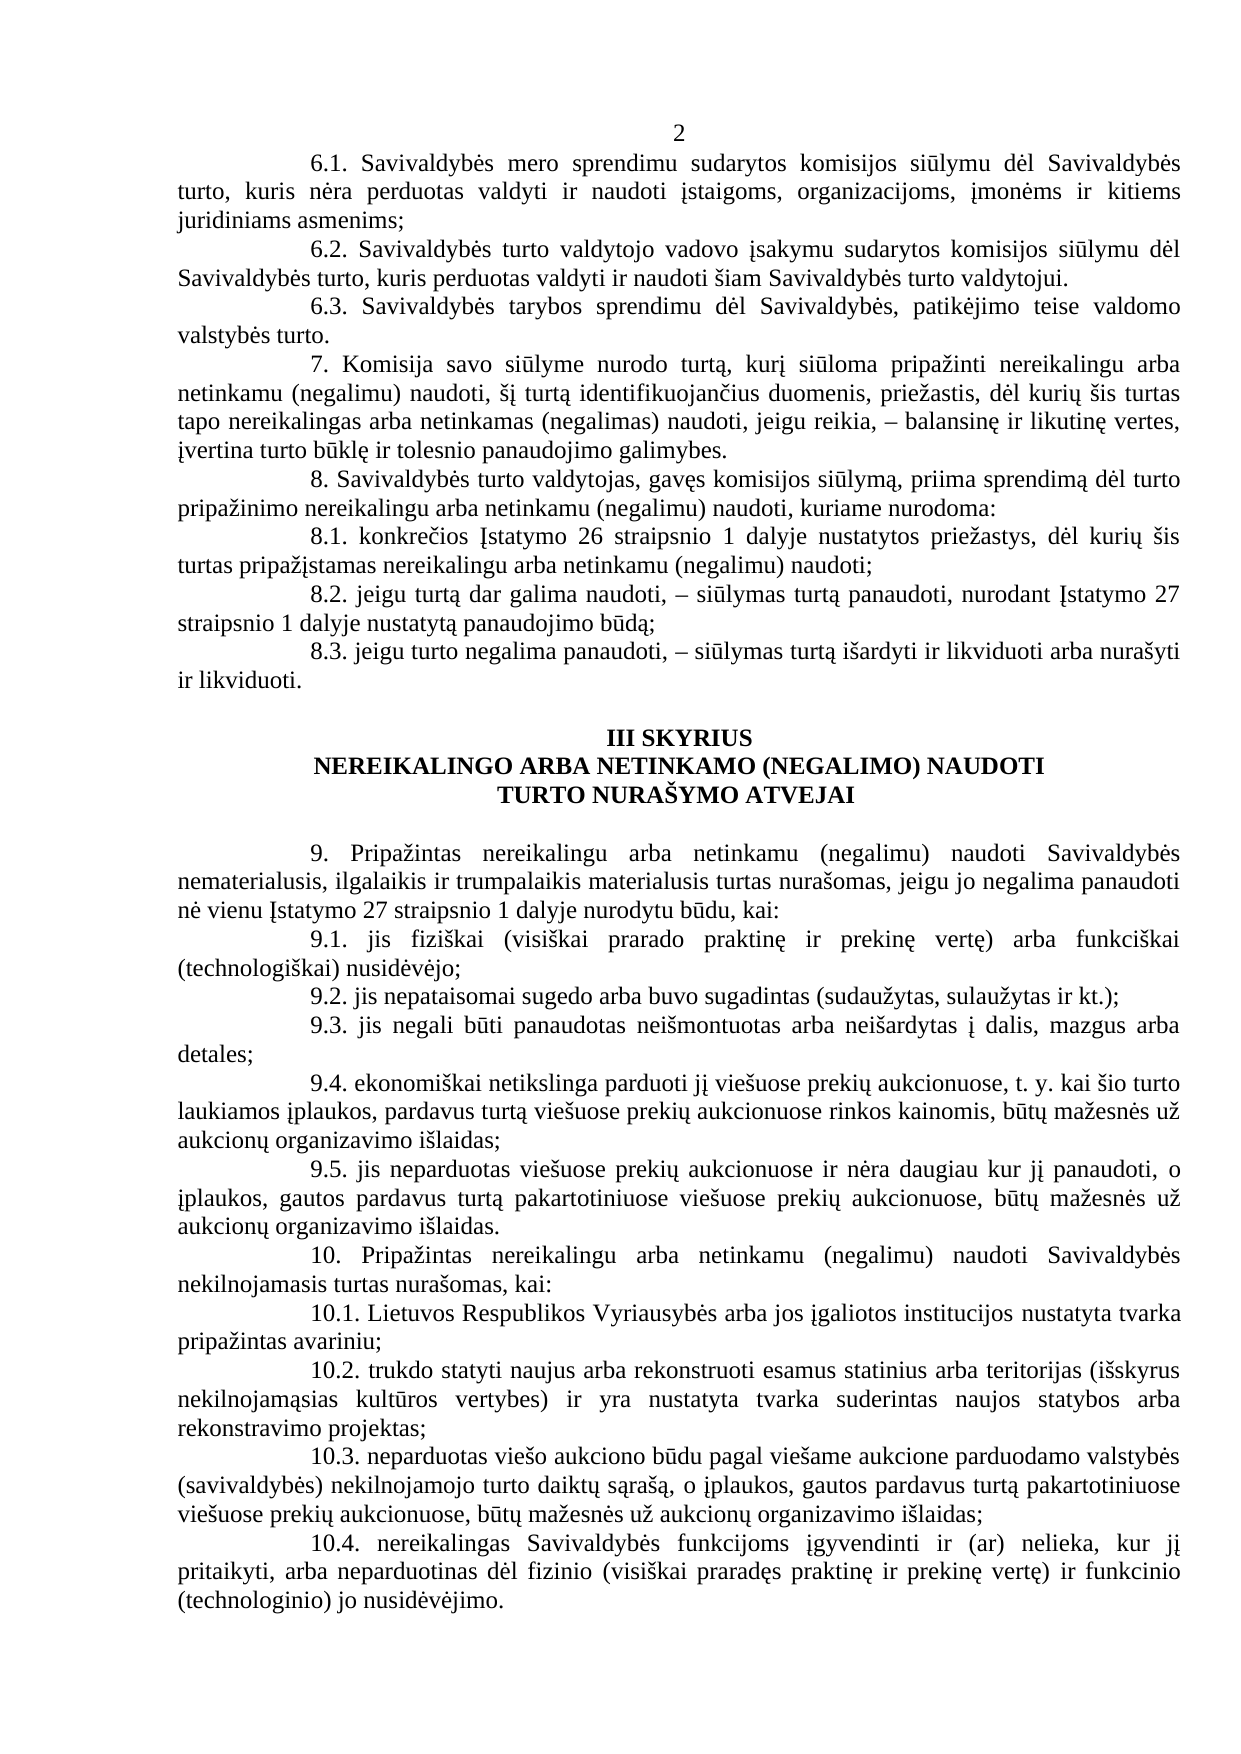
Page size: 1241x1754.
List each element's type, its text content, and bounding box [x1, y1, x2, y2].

text NEREIKALINGO ARBA NETINKAMO (NEGALIMO) NAUDOTI [177, 751, 1181, 780]
text 6.2. Savivaldybės turto valdytojo vadovo įsakymu sudarytos komisijos siūlymu dėl Savivaldybės turto, kuris perduotas valdyti ir naudoti šiam Savivaldybės turto valdytojui. [177, 234, 1181, 291]
text 10.1. Lietuvos Respublikos Vyriausybės arba jos įgaliotos institucijos nustatyta tvarka pripažintas avariniu; [177, 1298, 1181, 1355]
text 10. Pripažintas nereikalingu arba netinkamu (negalimu) naudoti Savivaldybės nekilnojamasis turtas nurašomas, kai: [177, 1240, 1181, 1298]
text 10.3. neparduotas viešo aukciono būdu pagal viešame aukcione parduodamo valstybės (savivaldybės) nekilnojamojo turto daiktų sąrašą, o įplaukos, gautos pardavus turtą pakartotiniuose viešuose prekių aukcionuose, būtų mažesnės už aukcionų organizavimo išlaidas; [177, 1441, 1181, 1528]
text III SKYRIUS [177, 723, 1181, 751]
text 9.3. jis negali būti panaudotas neišmontuotas arba neišardytas į dalis, mazgus arba detales; [177, 1010, 1181, 1068]
text 8. Savivaldybės turto valdytojas, gavęs komisijos siūlymą, priima sprendimą dėl turto pripažinimo nereikalingu arba netinkamu (negalimu) naudoti, kuriame nurodoma: [177, 464, 1181, 521]
text 9.2. jis nepataisomai sugedo arba buvo sugadintas (sudaužytas, sulaužytas ir kt.); [177, 981, 1181, 1010]
text 6.1. Savivaldybės mero sprendimu sudarytos komisijos siūlymu dėl Savivaldybės turto, kuris nėra perduotas valdyti ir naudoti įstaigoms, organizacijoms, įmonėms ir kitiems juridiniams asmenims; [177, 148, 1181, 234]
text TURTO NURAŠYMO ATVEJAI [177, 780, 1181, 809]
text 7. Komisija savo siūlyme nurodo turtą, kurį siūloma pripažinti nereikalingu arba netinkamu (negalimu) naudoti, šį turtą identifikuojančius duomenis, priežastis, dėl kurių šis turtas tapo nereikalingas arba netinkamas (negalimas) naudoti, jeigu reikia, – balansinę ir likutinę vertes, įvertina turto būklę ir tolesnio panaudojimo galimybes. [177, 349, 1181, 464]
text 8.1. konkrečios Įstatymo 26 straipsnio 1 dalyje nustatytos priežastys, dėl kurių šis turtas pripažįstamas nereikalingu arba netinkamu (negalimu) naudoti; [177, 521, 1181, 579]
text 9.5. jis neparduotas viešuose prekių aukcionuose ir nėra daugiau kur jį panaudoti, o įplaukos, gautos pardavus turtą pakartotiniuose viešuose prekių aukcionuose, būtų mažesnės už aukcionų organizavimo išlaidas. [177, 1154, 1181, 1240]
text 8.2. jeigu turtą dar galima naudoti, – siūlymas turtą panaudoti, nurodant Įstatymo 27 straipsnio 1 dalyje nustatytą panaudojimo būdą; [177, 579, 1181, 636]
text 10.2. trukdo statyti naujus arba rekonstruoti esamus statinius arba teritorijas (išskyrus nekilnojamąsias kultūros vertybes) ir yra nustatyta tvarka suderintas naujos statybos arba rekonstravimo projektas; [177, 1355, 1181, 1441]
text 10.4. nereikalingas Savivaldybės funkcijoms įgyvendinti ir (ar) nelieka, kur jį pritaikyti, arba neparduotinas dėl fizinio (visiškai praradęs praktinę ir prekinę vertę) ir funkcinio (technologinio) jo nusidėvėjimo. [177, 1528, 1181, 1614]
text 9.4. ekonomiškai netikslinga parduoti jį viešuose prekių aukcionuose, t. y. kai šio turto laukiamos įplaukos, pardavus turtą viešuose prekių aukcionuose rinkos kainomis, būtų mažesnės už aukcionų organizavimo išlaidas; [177, 1068, 1181, 1154]
text 8.3. jeigu turto negalima panaudoti, – siūlymas turtą išardyti ir likviduoti arba nurašyti ir likviduoti. [177, 636, 1181, 694]
text 6.3. Savivaldybės tarybos sprendimu dėl Savivaldybės, patikėjimo teise valdomo valstybės turto. [177, 291, 1181, 349]
text 9.1. jis fiziškai (visiškai prarado praktinę ir prekinę vertę) arba funkciškai (technologiškai) nusidėvėjo; [177, 924, 1181, 981]
text 9. Pripažintas nereikalingu arba netinkamu (negalimu) naudoti Savivaldybės nematerialusis, ilgalaikis ir trumpalaikis materialusis turtas nurašomas, jeigu jo negalima panaudoti nė vienu Įstatymo 27 straipsnio 1 dalyje nurodytu būdu, kai: [177, 838, 1181, 924]
